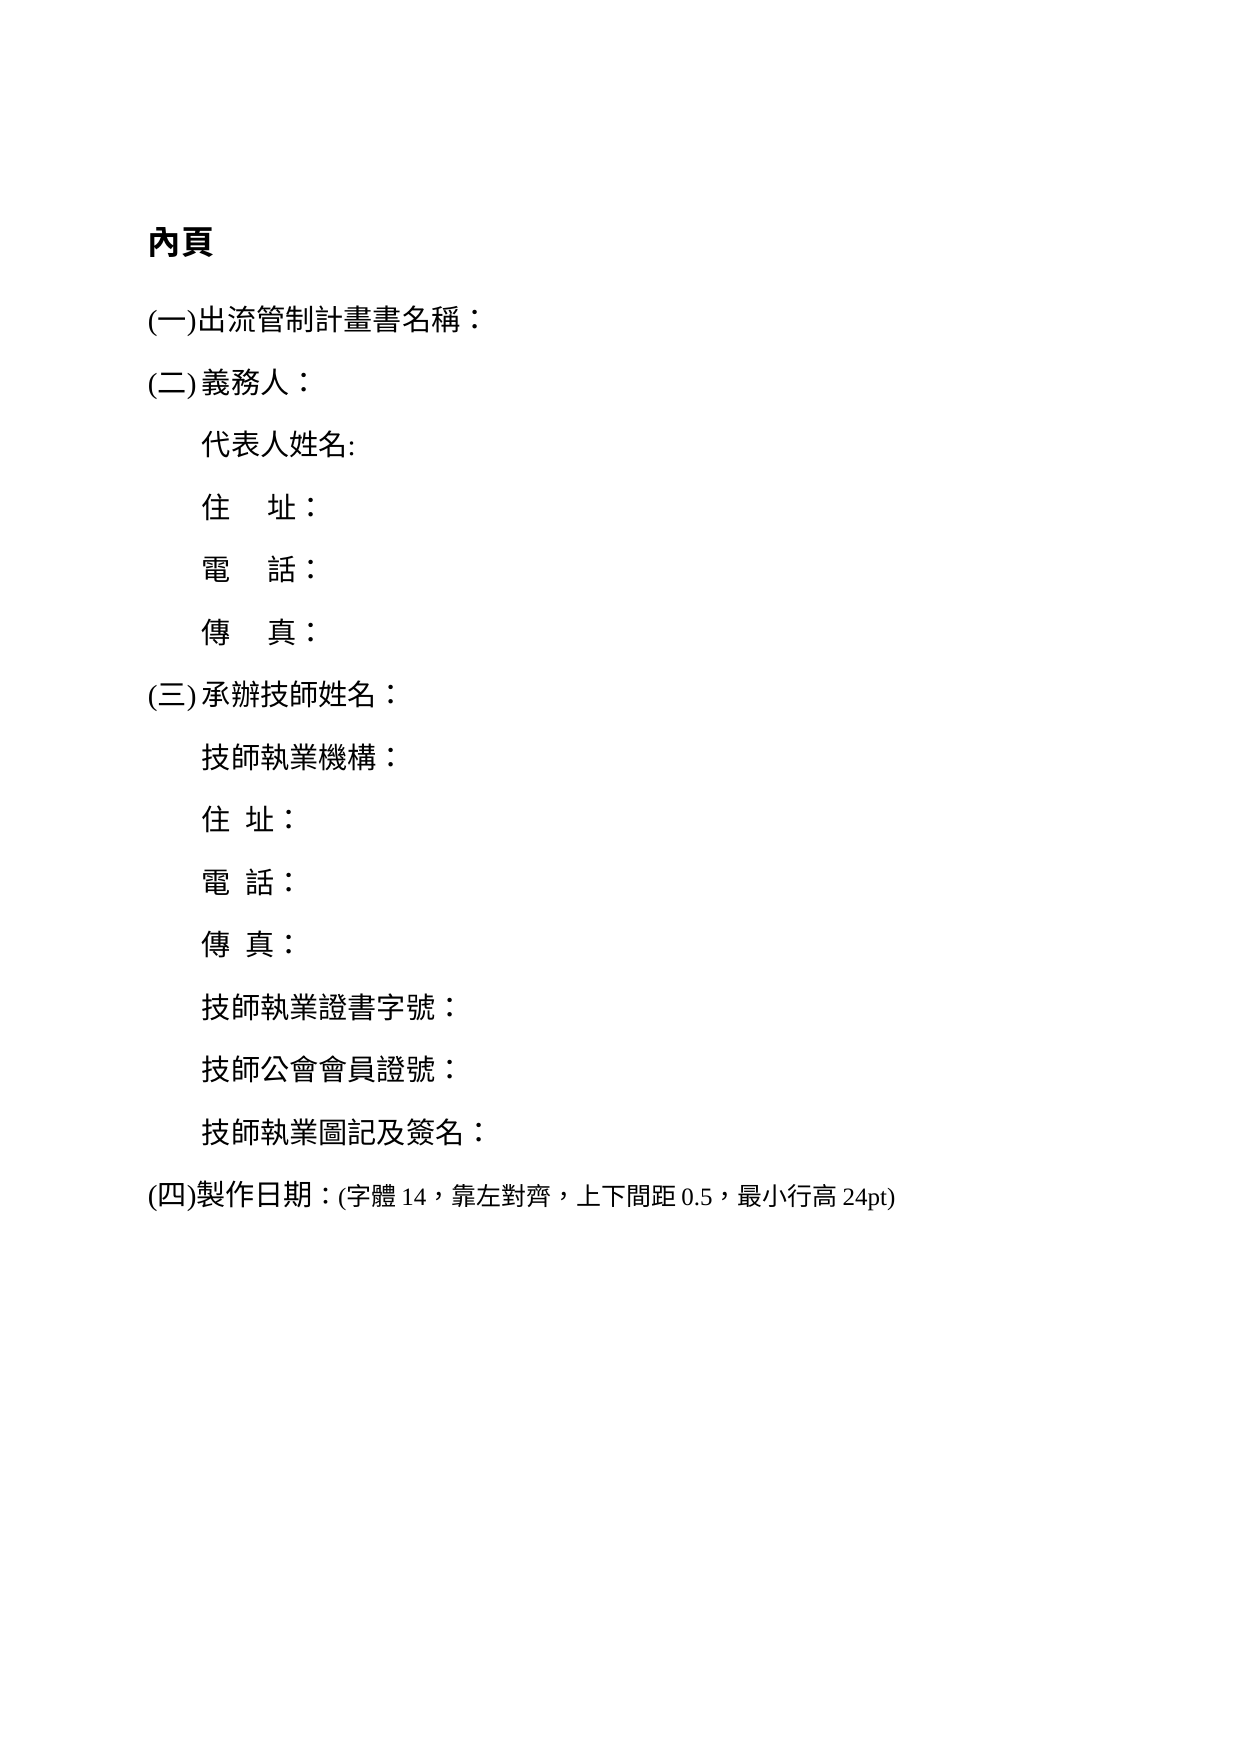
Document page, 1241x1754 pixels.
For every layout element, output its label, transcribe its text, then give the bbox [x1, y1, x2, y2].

text 技師公會會員證號： [148, 1039, 1092, 1089]
subtitle (三) 承辦技師姓名： [148, 664, 1092, 714]
text 技師執業證書字號： [148, 976, 1092, 1026]
subtitle 代表人姓名: [148, 414, 1092, 464]
text 住 址： [148, 789, 1092, 839]
subtitle 內頁 [148, 214, 1092, 264]
text 傳 真： [148, 914, 1092, 964]
subtitle 電 話： [148, 539, 1092, 589]
text 電 話： [148, 851, 1092, 901]
subtitle 住 址： [148, 476, 1092, 526]
text 傳 真： [148, 601, 1092, 651]
subtitle 技師執業機構： [148, 726, 1092, 776]
subtitle (一) 出流管制計畫書名稱： [148, 289, 1092, 339]
subtitle (二) 義務人： [148, 351, 1092, 401]
text 技師執業圖記及簽名： [148, 1101, 1092, 1151]
subtitle (四)製作日期：(字體14，靠左對齊，上下間距0.5，最小行高24pt) [148, 1164, 1092, 1214]
